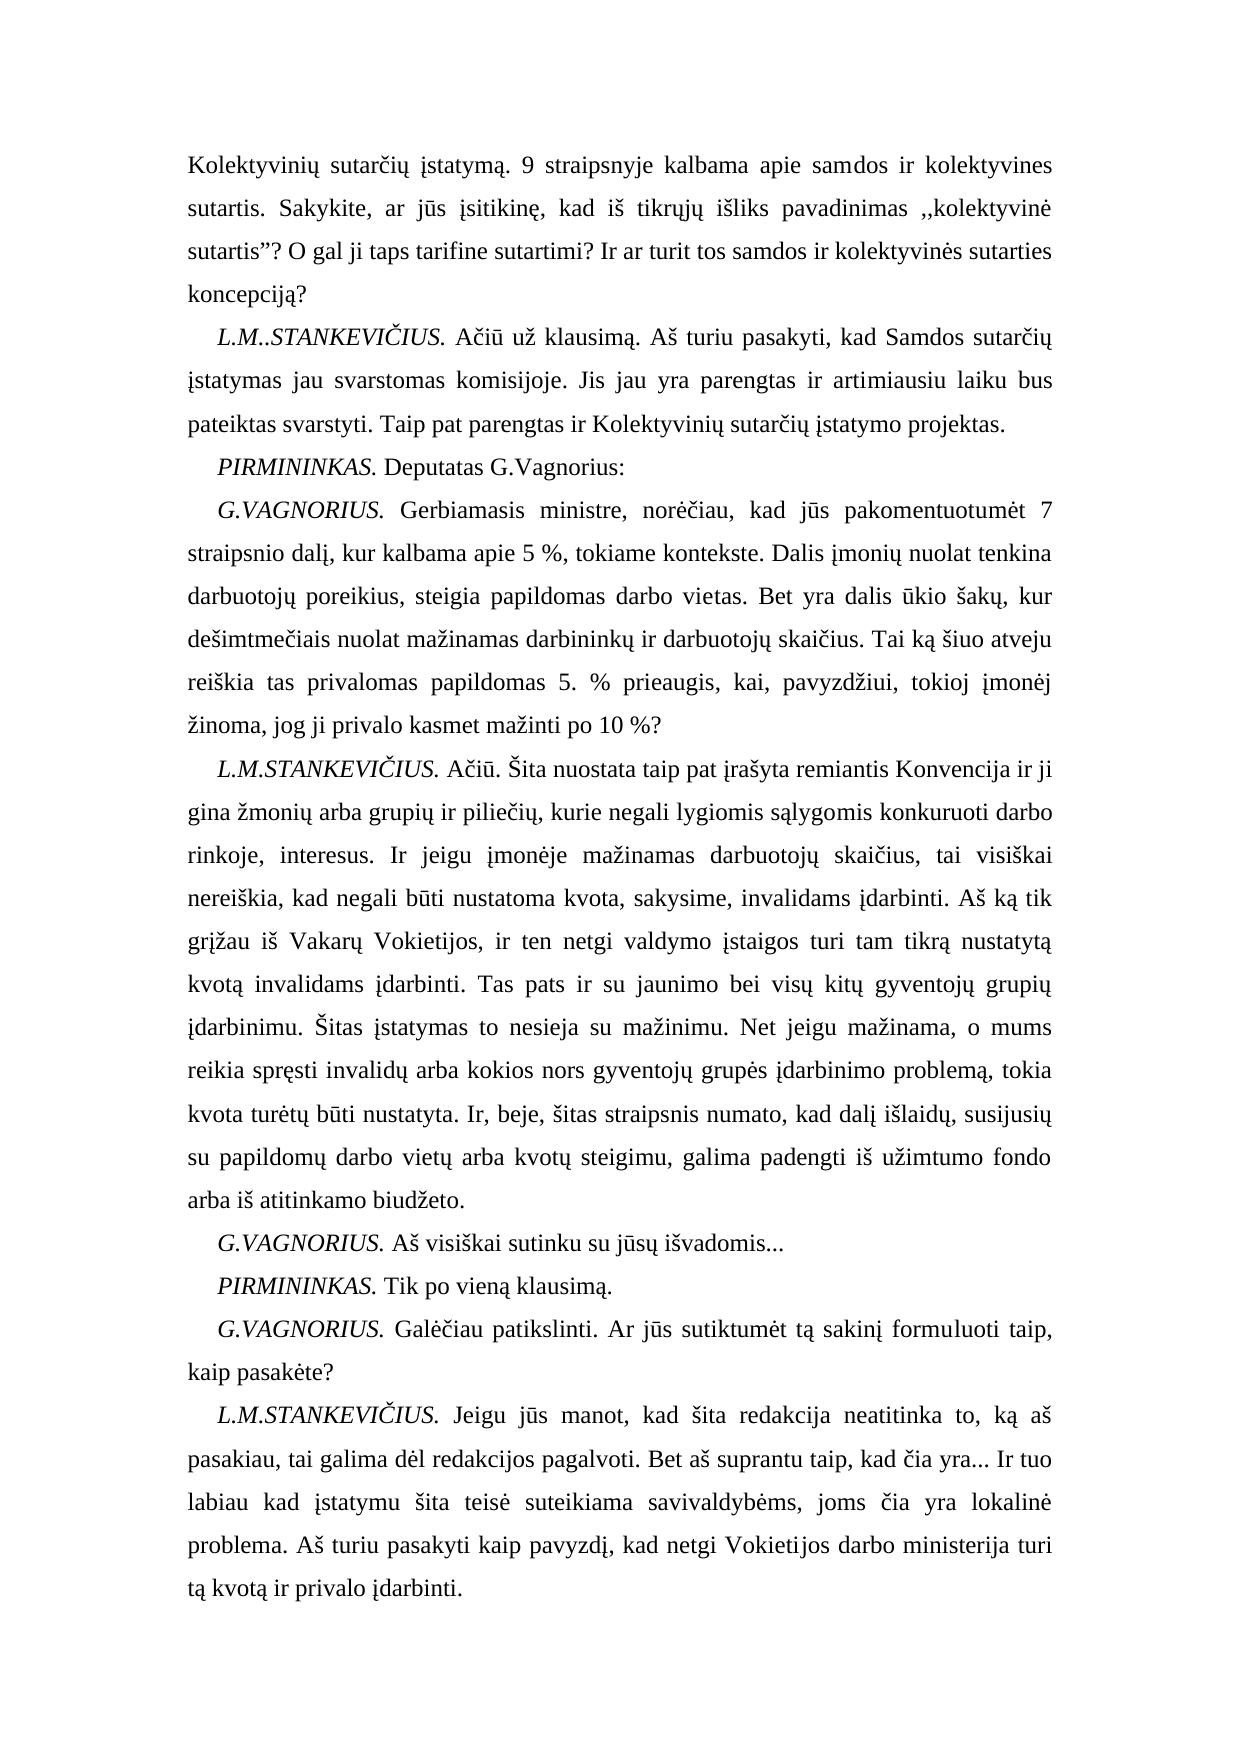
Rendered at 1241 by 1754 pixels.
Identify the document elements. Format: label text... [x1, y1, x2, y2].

text G.VAGNORIUS. Gerbiamasis ministre, norėčiau, kad jūs pakomentuotu­mėt 7 straipsnio dalį, kur kalbama apie 5 %, tokiame kontekste. Dalis įmonių nuolat tenkina darbuotojų poreikius, steigia papildomas darbo vie­tas. Bet yra dalis ūkio šakų, kur dešimtmečiais nuolat mažinamas darbininkų ir darbuotojų skaičius. Tai ką šiuo atveju reiškia tas privalomas papildomas 5. % prieaugis, kai, pavyzdžiui, tokioj įmonėj žinoma, jog ji privalo kasmet mažinti po 10 %? [187, 495, 1053, 739]
text L.M.STANKEVIČIUS. Ačiū. Šita nuostata taip pat įrašyta remiantis Konvencija ir ji gina žmonių arba grupių ir piliečių, kurie negali lygiomis sąlygo­mis konkuruoti darbo rinkoje, interesus. Ir jeigu įmonėje mažinamas dar­buotojų skaičius, tai visiškai nereiškia, kad negali būti nustatoma kvota, sakysime, invalidams įdarbinti. Aš ką tik grįžau iš Vakarų Vokietijos, ir ten netgi valdymo įstaigos turi tam tikrą nustatytą kvotą invalidams įdarbinti. Tas pats ir su jaunimo bei visų kitų gyventojų grupių įdarbinimu. Šitas įstatymas to nesieja su mažinimu. Net jeigu mažinama, o mums reikia spręs­ti invalidų arba kokios nors gyventojų grupės įdarbinimo problemą, tokia kvota turėtų būti nustatyta. Ir, beje, šitas straipsnis numato, kad dalį išlaidų, susijusių su papildomų darbo vietų arba kvotų steigimu, galima padengti iš užimtumo fondo arba iš atitinkamo biudžeto. [187, 754, 1053, 1214]
text G.VAGNORIUS. Galėčiau patikslinti. Ar jūs sutiktumėt tą sakinį formu­luoti taip, kaip pasakėte? [187, 1314, 1053, 1386]
text Kolektyvinių sutarčių įstatymą. 9 straipsnyje kalbama apie sam­dos ir kolektyvines sutartis. Sakykite, ar jūs įsitikinę, kad iš tikrųjų išliks pavadinimas ,,kolektyvinė sutartis”? O gal ji taps tarifine sutartimi? Ir ar turit tos samdos ir kolektyvinės sutarties koncepciją? [187, 150, 1053, 308]
text PIRMININKAS. Tik po vieną klausimą. [187, 1271, 1053, 1300]
text L.M..STANKEVIČIUS. Ačiū už klausimą. Aš turiu pasakyti, kad Samdos sutarčių įstatymas jau svarstomas komisijoje. Jis jau yra parengtas ir arti­miausiu laiku bus pateiktas svarstyti. Taip pat parengtas ir Kolektyvinių sutarčių įstatymo projektas. [187, 322, 1053, 437]
text PIRMININKAS. Deputatas G.Vagnorius: [187, 452, 1053, 481]
text G.VAGNORIUS. Aš visiškai sutinku su jūsų išvadomis... [187, 1228, 1053, 1257]
text L.M.STANKEVIČIUS. Jeigu jūs manot, kad šita redakcija neatitinka to, ką aš pasakiau, tai galima dėl redakcijos pagalvoti. Bet aš suprantu taip, kad čia yra... Ir tuo labiau kad įstatymu šita teisė suteikiama savivaldybėms, joms čia yra lokalinė problema. Aš turiu pasakyti kaip pavyzdį, kad netgi Vokieti­jos darbo ministerija turi tą kvotą ir privalo įdarbinti. [187, 1401, 1053, 1602]
